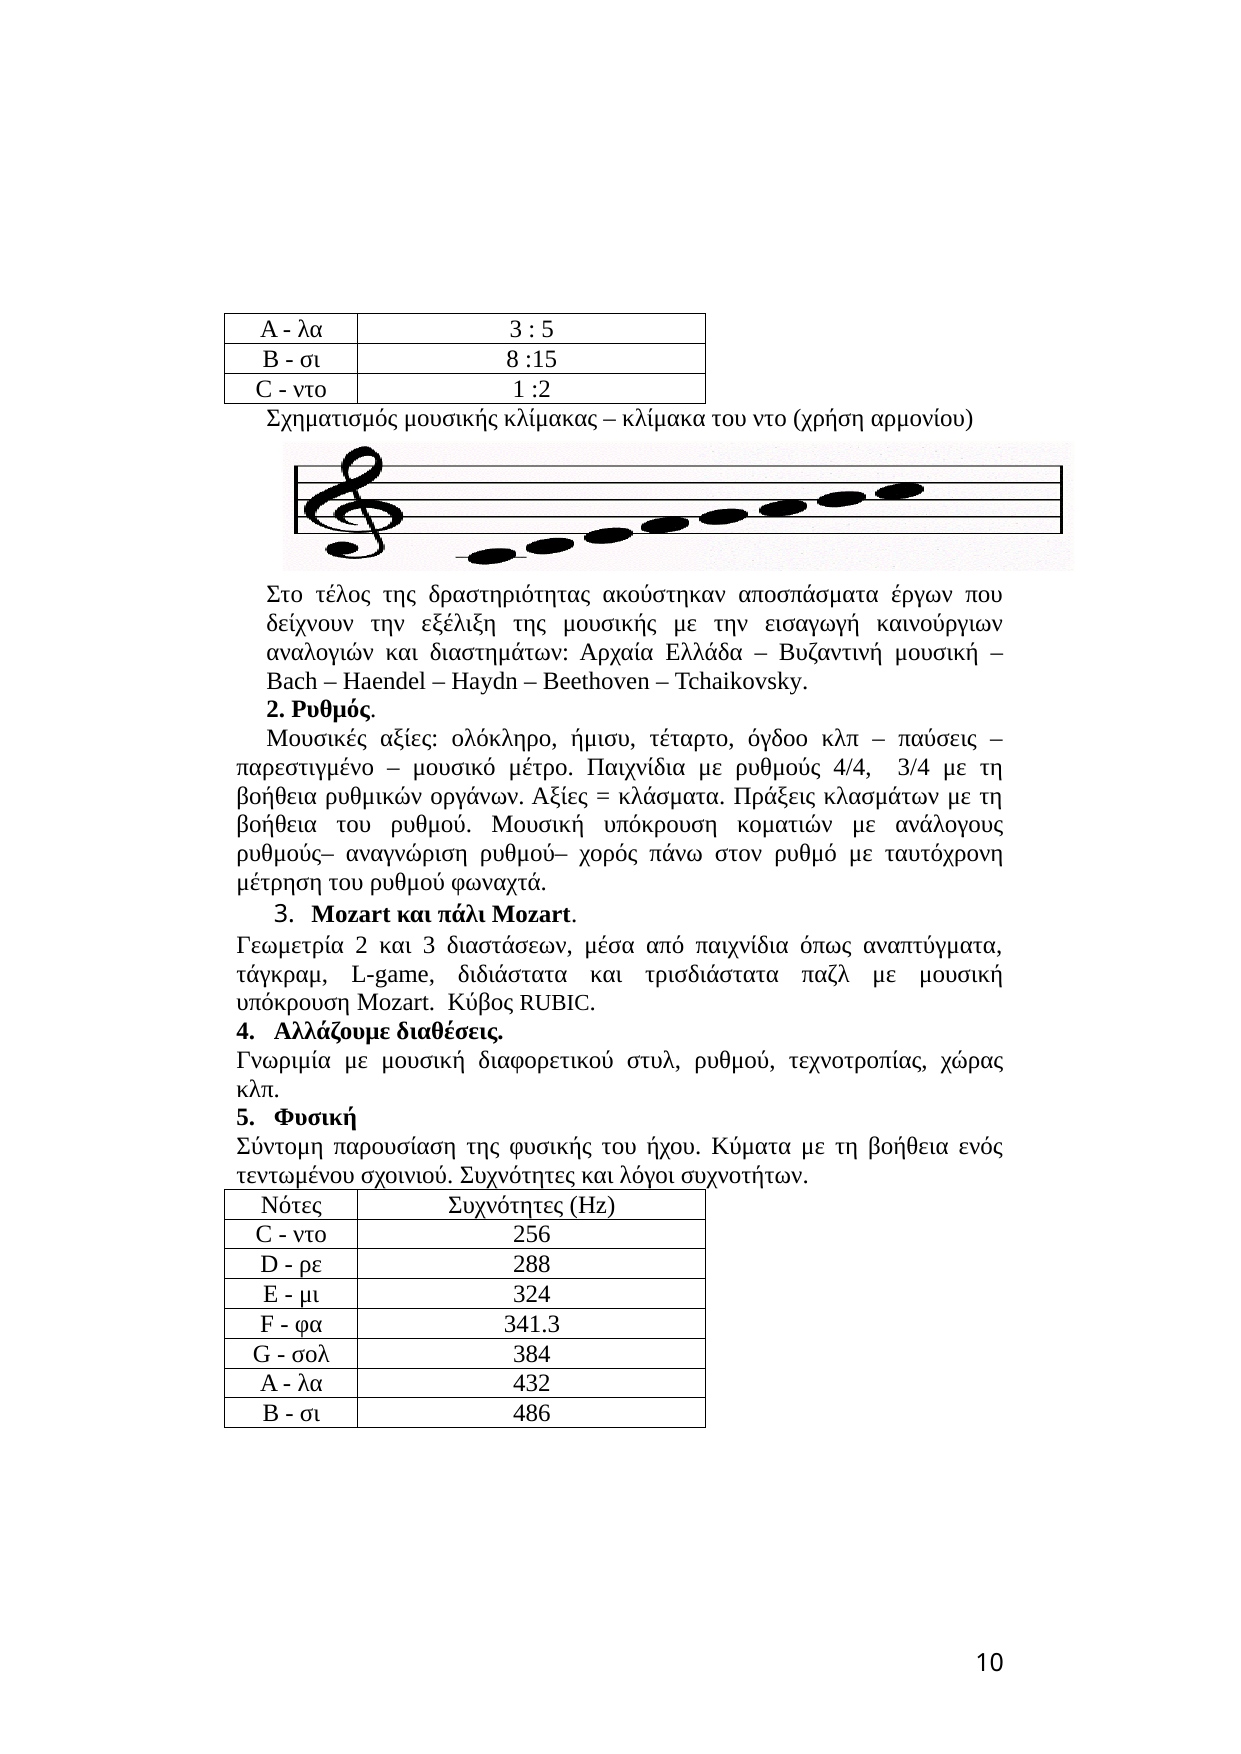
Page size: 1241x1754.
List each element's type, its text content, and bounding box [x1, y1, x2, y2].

table_cell D - ρε [225, 1249, 357, 1278]
text Σχηματισμός μουσικής κλίμακας – κλίμακα του ντο (χρήση αρμονίου) [266, 403, 1004, 432]
table_cell B - σι [225, 344, 357, 373]
table_cell 1 :2 [358, 374, 705, 402]
table_cell 288 [358, 1249, 705, 1278]
table_cell A - λα [225, 1369, 357, 1397]
table_cell 341.3 [358, 1309, 705, 1338]
table_header Νότες [225, 1190, 357, 1218]
list Αλλάζουμε διαθέσεις. [236, 1016, 1004, 1045]
table_cell E - μι [225, 1279, 357, 1308]
list Φυσική [236, 1102, 1004, 1131]
table_cell 324 [358, 1279, 705, 1308]
table_cell 486 [358, 1398, 705, 1427]
table_header Συχνότητες (Hz) [358, 1190, 705, 1218]
table_cell G - σολ [225, 1339, 357, 1367]
table_cell B - σι [225, 1398, 357, 1427]
text Σύντομη παρουσίαση της φυσικής του ήχου. Κύματα με τη βοήθεια ενός τεντωμένου σχοινιού. Συχνότητες και λόγοι συχνοτήτων. [236, 1131, 1004, 1189]
table_cell 384 [358, 1339, 705, 1367]
table_cell 432 [358, 1369, 705, 1397]
table_cell 256 [358, 1220, 705, 1248]
text Στο τέλος της δραστηριότητας ακούστηκαν αποσπάσματα έργων που δείχνουν την εξέλιξη της μουσικής με την εισαγωγή καινούργιων αναλογιών και διαστημάτων: Αρχαία Ελλάδα – Βυζαντινή μουσική – Bach – Haendel – Haydn – Beethoven – Tchaikovsky. [266, 579, 1004, 694]
table_cell C - ντο [225, 1220, 357, 1248]
text 2. Ρυθμός. [266, 694, 1004, 723]
table_cell F - φα [225, 1309, 357, 1338]
table_cell 8 :15 [358, 344, 705, 373]
text Γνωριμία με μουσική διαφορετικού στυλ, ρυθμού, τεχνοτροπίας, χώρας κλπ. [236, 1045, 1004, 1102]
table_cell C - ντο [225, 374, 357, 402]
table_cell 3 : 5 [358, 314, 705, 343]
list Mozart και πάλι Mozart. [274, 896, 1004, 930]
text Μουσικές αξίες: ολόκληρο, ήμισυ, τέταρτο, όγδοο κλπ – παύσεις – παρεστιγμένο – μουσικό μέτρο. Παιχνίδια με ρυθμούς 4/4, 3/4 με τη βοήθεια ρυθμικών οργάνων. Αξίες = κλάσματα. Πράξεις κλασμάτων με τη βοήθεια του ρυθμού. Μουσική υπόκρουση κοματιών με ανάλογους ρυθμούς– αναγνώριση ρυθμού– χορός πάνω στον ρυθμό με ταυτόχρονη μέτρηση του ρυθμού φωναχτά. [236, 723, 1004, 896]
table_cell A - λα [225, 314, 357, 343]
text Γεωμετρία 2 και 3 διαστάσεων, μέσα από παιχνίδια όπως αναπτύγματα, τάγκραμ, L-game, διδιάστατα και τρισδιάστατα παζλ με μουσική υπόκρουση Mozart. Κύβος RUBIC. [236, 930, 1004, 1016]
